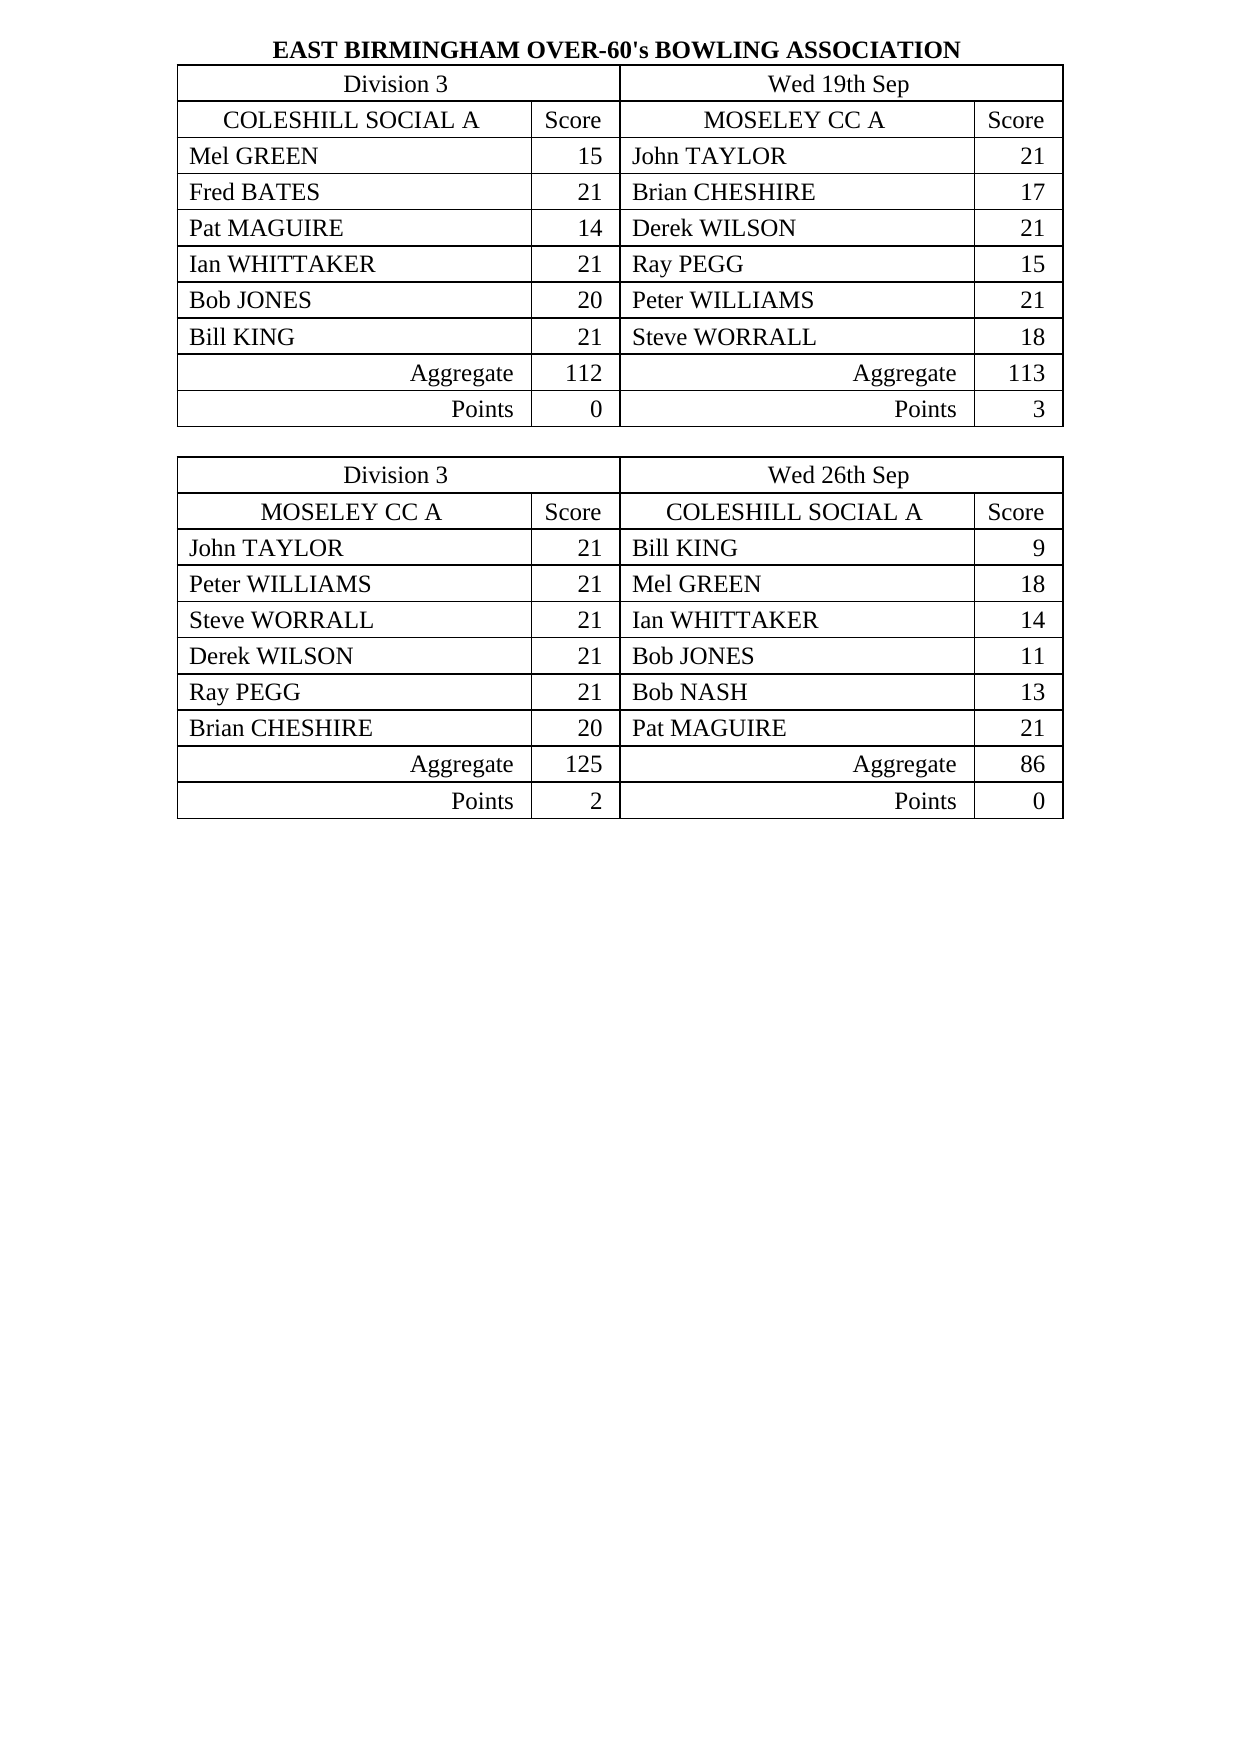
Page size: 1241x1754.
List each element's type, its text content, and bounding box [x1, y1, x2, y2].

table_header Division 3 [178, 458, 619, 492]
table_cell COLESHILL SOCIAL A [621, 494, 974, 528]
table_cell 21 [532, 530, 619, 564]
table_cell Points [621, 783, 974, 817]
table_cell Peter WILLIAMS [178, 566, 531, 601]
table_cell Bob NASH [621, 675, 974, 709]
table_cell 17 [975, 174, 1062, 209]
table_header Wed 19th Sep [621, 66, 1062, 100]
table_cell John TAYLOR [178, 530, 531, 564]
table_cell 21 [532, 675, 619, 709]
table_cell 21 [532, 602, 619, 637]
table_cell 21 [532, 174, 619, 209]
table_cell 113 [975, 355, 1062, 389]
table_cell 21 [975, 138, 1062, 173]
table_cell 20 [532, 711, 619, 745]
table_cell Derek WILSON [178, 638, 531, 673]
table_cell Pat MAGUIRE [621, 711, 974, 745]
table_cell Score [532, 102, 619, 136]
table_cell Ray PEGG [621, 247, 974, 281]
table_cell Peter WILLIAMS [621, 283, 974, 317]
table_cell Aggregate [178, 355, 531, 389]
table_cell COLESHILL SOCIAL A [178, 102, 531, 136]
table_cell Pat MAGUIRE [178, 210, 531, 245]
table_cell 11 [975, 638, 1062, 673]
table_cell Points [178, 391, 531, 426]
table_cell Points [621, 391, 974, 426]
table_cell John TAYLOR [621, 138, 974, 173]
table_cell 21 [532, 638, 619, 673]
table_cell 86 [975, 747, 1062, 781]
table_cell Aggregate [621, 747, 974, 781]
table_cell 15 [975, 247, 1062, 281]
table_cell 21 [975, 283, 1062, 317]
table_cell Aggregate [178, 747, 531, 781]
table_cell 18 [975, 319, 1062, 353]
table_cell Steve WORRALL [621, 319, 974, 353]
table_cell Score [975, 494, 1062, 528]
table_cell Mel GREEN [178, 138, 531, 173]
table_cell Brian CHESHIRE [178, 711, 531, 745]
table_cell Bill KING [621, 530, 974, 564]
table_cell 112 [532, 355, 619, 389]
table_cell Score [532, 494, 619, 528]
table_cell 125 [532, 747, 619, 781]
table_cell Ian WHITTAKER [621, 602, 974, 637]
table_cell 9 [975, 530, 1062, 564]
table_cell 21 [975, 210, 1062, 245]
table_cell 18 [975, 566, 1062, 601]
table_cell 13 [975, 675, 1062, 709]
table_cell 14 [532, 210, 619, 245]
table_cell MOSELEY CC A [621, 102, 974, 136]
table_cell 3 [975, 391, 1062, 426]
table_cell 21 [532, 247, 619, 281]
table_header Wed 26th Sep [621, 458, 1062, 492]
table_cell 0 [532, 391, 619, 426]
table_cell Mel GREEN [621, 566, 974, 601]
table_cell 15 [532, 138, 619, 173]
table_cell Derek WILSON [621, 210, 974, 245]
table_cell Fred BATES [178, 174, 531, 209]
table_cell Bob JONES [178, 283, 531, 317]
table_cell Bob JONES [621, 638, 974, 673]
table_cell 21 [975, 711, 1062, 745]
table_cell 2 [532, 783, 619, 817]
table_cell Steve WORRALL [178, 602, 531, 637]
table_cell 0 [975, 783, 1062, 817]
table_cell Ray PEGG [178, 675, 531, 709]
table_cell MOSELEY CC A [178, 494, 531, 528]
table_cell Aggregate [621, 355, 974, 389]
table_cell Ian WHITTAKER [178, 247, 531, 281]
table_cell Score [975, 102, 1062, 136]
table_cell 21 [532, 566, 619, 601]
table_cell 20 [532, 283, 619, 317]
table_cell Points [178, 783, 531, 817]
table_cell 14 [975, 602, 1062, 637]
table_header Division 3 [178, 66, 619, 100]
table_cell Bill KING [178, 319, 531, 353]
table_cell 21 [532, 319, 619, 353]
table_cell Brian CHESHIRE [621, 174, 974, 209]
